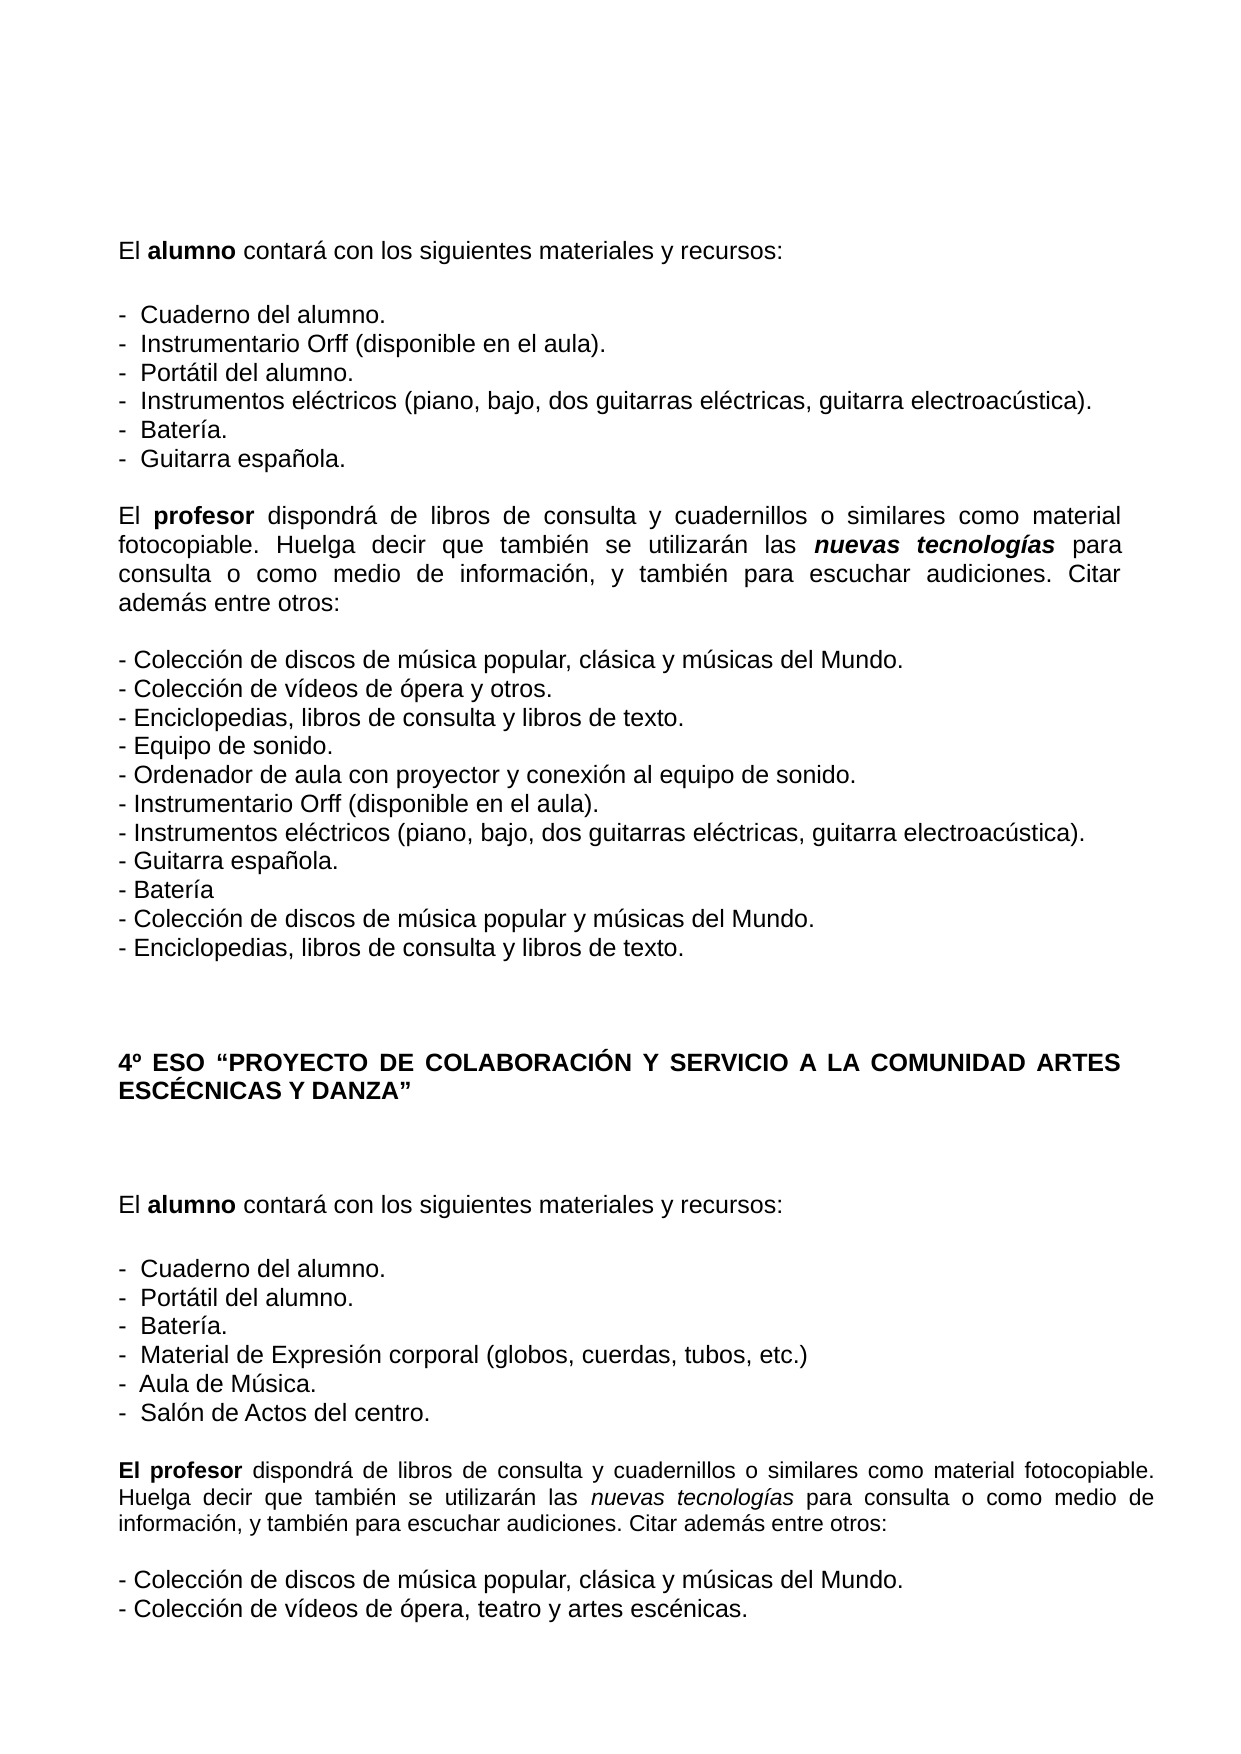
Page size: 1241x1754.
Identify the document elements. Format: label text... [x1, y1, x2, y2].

text - Instrumentario Orff (disponible en el aula). [118, 329, 1122, 358]
text - Salón de Actos del centro. [118, 1398, 1122, 1426]
text - Colección de vídeos de ópera, teatro y artes escénicas. [118, 1594, 1122, 1623]
text - Colección de vídeos de ópera y otros. [118, 674, 1122, 703]
text - Guitarra española. [118, 846, 1122, 875]
text - Material de Expresión corporal (globos, cuerdas, tubos, etc.) [118, 1340, 1122, 1369]
text - Colección de discos de música popular, clásica y músicas del Mundo. [118, 1565, 1122, 1594]
subtitle El alumno contará con los siguientes materiales y recursos: [118, 1190, 1122, 1219]
subtitle El alumno contará con los siguientes materiales y recursos: [118, 236, 1122, 265]
text - Equipo de sonido. [118, 731, 1122, 760]
text - Enciclopedias, libros de consulta y libros de texto. [118, 933, 1122, 961]
text - Portátil del alumno. [118, 358, 1122, 386]
text - Aula de Música. [118, 1369, 1122, 1398]
text El profesor dispondrá de libros de consulta y cuadernillos o similares como material fotocopiable. Huelga decir que también se utilizarán las nuevas tecnologías para consulta o como medio de información, y también para escuchar audiciones. Citar además entre otros: [118, 501, 1122, 616]
text - Portátil del alumno. [118, 1283, 1122, 1311]
text - Enciclopedias, libros de consulta y libros de texto. [118, 703, 1122, 731]
text - Ordenador de aula con proyector y conexión al equipo de sonido. [118, 760, 1152, 789]
text - Batería. [118, 415, 1122, 444]
text - Instrumentos eléctricos (piano, bajo, dos guitarras eléctricas, guitarra electroacústica). [118, 818, 1122, 846]
subtitle El profesor dispondrá de libros de consulta y cuadernillos o similares como material fotocopiable. Huelga decir que también se utilizarán las nuevas tecnologías para consulta o como medio de información, y también para escuchar audiciones. Citar además entre otros: [118, 1455, 1155, 1537]
text - Batería [118, 875, 1122, 904]
text - Instrumentario Orff (disponible en el aula). [118, 789, 1122, 818]
text - Cuaderno del alumno. [118, 300, 1122, 329]
text - Colección de discos de música popular, clásica y músicas del Mundo. [118, 645, 1122, 674]
text - Colección de discos de música popular y músicas del Mundo. [118, 904, 1122, 933]
text - Instrumentos eléctricos (piano, bajo, dos guitarras eléctricas, guitarra electroacústica). [118, 386, 1122, 415]
text - Cuaderno del alumno. [118, 1254, 1122, 1283]
text - Batería. [118, 1311, 1122, 1340]
text 4º ESO “PROYECTO DE COLABORACIÓN Y SERVICIO A LA COMUNIDAD ARTES ESCÉCNICAS Y DANZA” [118, 1048, 1122, 1105]
text - Guitarra española. [118, 444, 1122, 473]
